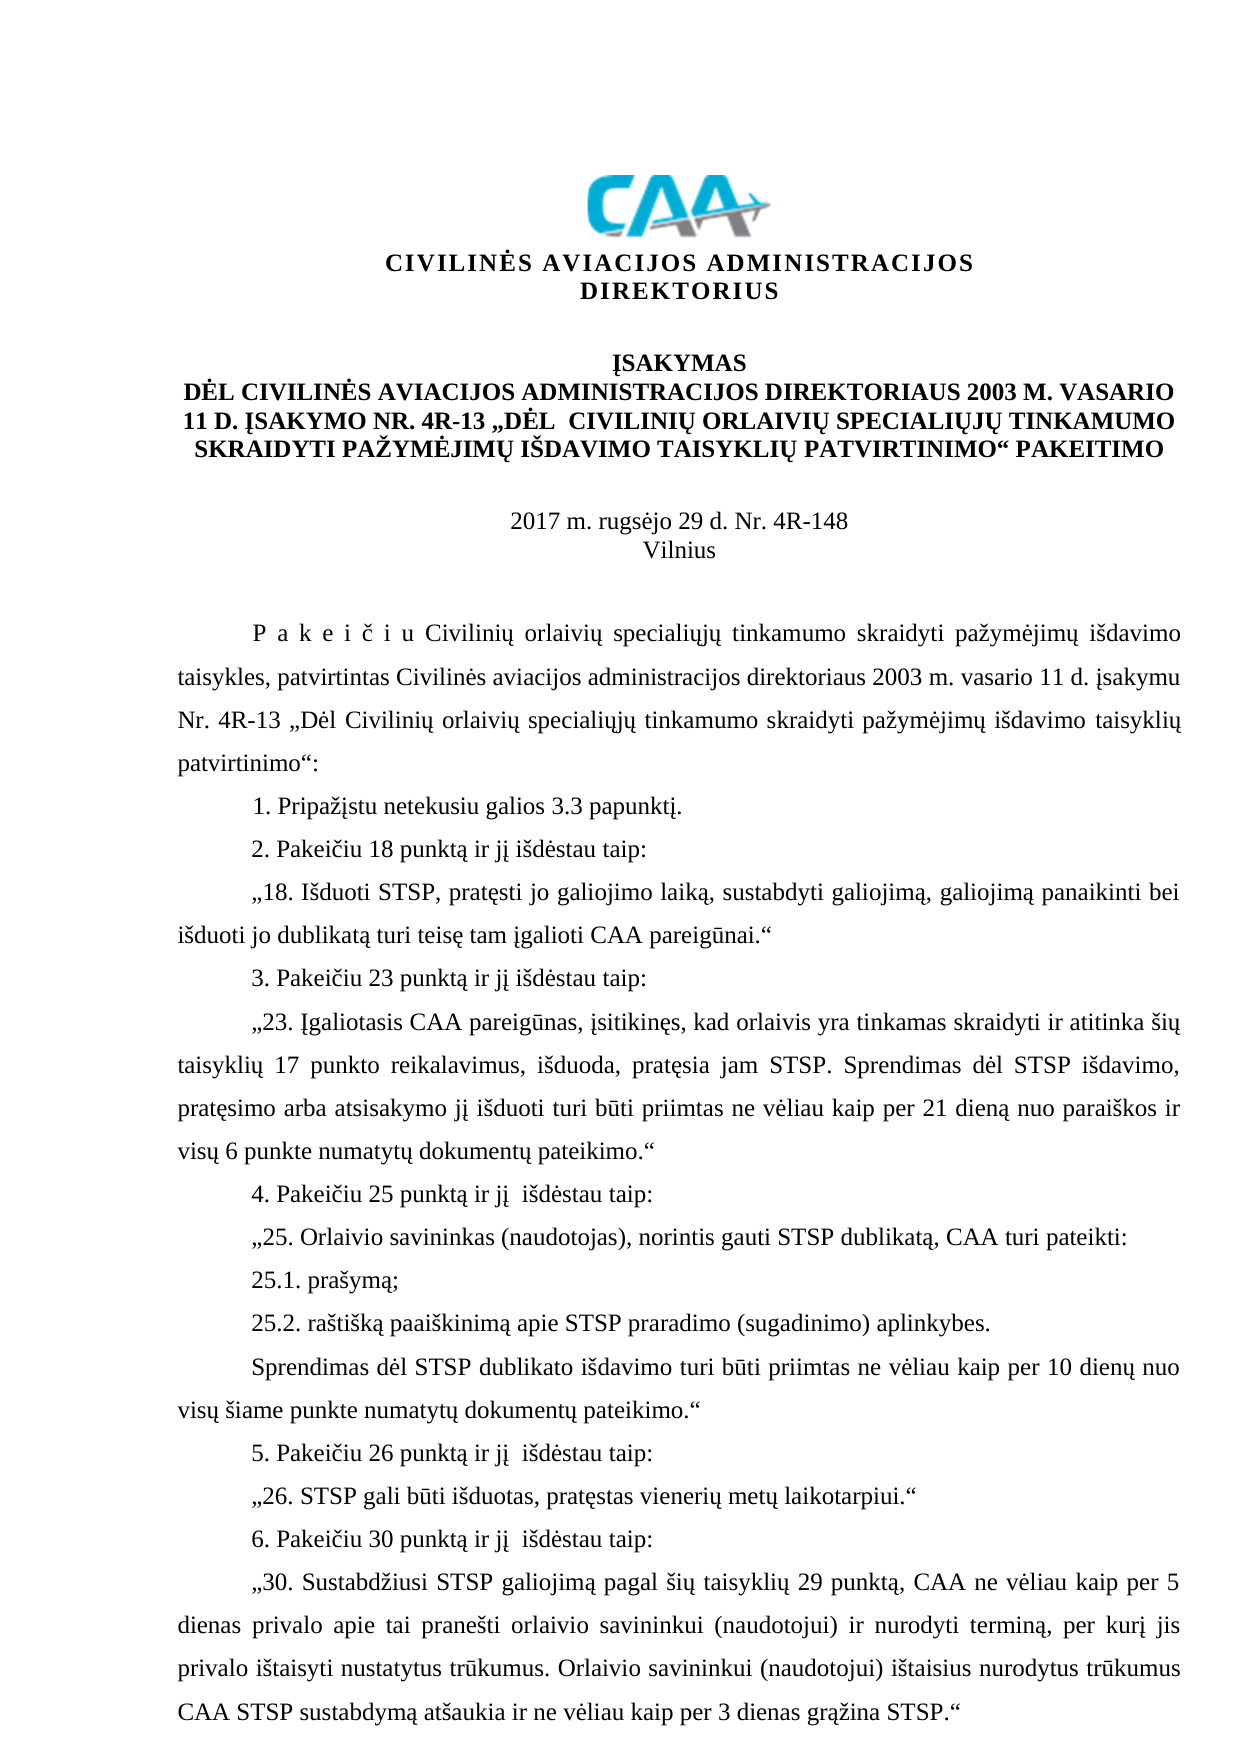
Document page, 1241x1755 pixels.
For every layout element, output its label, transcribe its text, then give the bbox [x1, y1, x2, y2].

text 4. Pakeičiu 25 punktą ir jį išdėstau taip: [177, 1179, 1181, 1208]
text 5. Pakeičiu 26 punktą ir jį išdėstau taip: [177, 1438, 1181, 1467]
text 1. Pripažįstu netekusiu galios 3.3 papunktį. [177, 791, 1181, 820]
text 25.1. prašymą; [177, 1265, 1181, 1294]
text 2017 m. rugsėjo 29 d. Nr. 4R-148 [177, 506, 1181, 535]
text Sprendimas dėl STSP dublikato išdavimo turi būti priimtas ne vėliau kaip per 10 dienų nuo visų šiame punkte numatytų dokumentų pateikimo.“ [177, 1352, 1181, 1423]
text „30. Sustabdžiusi STSP galiojimą pagal šių taisyklių 29 punktą, CAA ne vėliau kaip per 5 dienas privalo apie tai pranešti orlaivio savininkui (naudotojui) ir nurodyti terminą, per kurį jis privalo ištaisyti nustatytus trūkumus. Orlaivio savininkui (naudotojui) ištaisius nurodytus trūkumus CAA STSP sustabdymą atšaukia ir ne vėliau kaip per 3 dienas grąžina STSP.“ [177, 1567, 1181, 1725]
text CIVILINĖS AVIACIJOS ADMINISTRACIJOS [177, 248, 1181, 276]
text ĮSAKYMAS [177, 348, 1181, 377]
text DĖL CIVILINĖS AVIACIJOS ADMINISTRACIJOS DIREKTORIAUS 2003 M. VASARIO 11 D. ĮSAKYMO NR. 4R-13 „DĖL CIVILINIŲ ORLAIVIŲ SPECIALIŲJŲ TINKAMUMO SKRAIDYTI PAŽYMĖJIMŲ IŠDAVIMO TAISYKLIŲ PATVIRTINIMO“ PAKEITIMO [177, 377, 1181, 463]
text 6. Pakeičiu 30 punktą ir jį išdėstau taip: [177, 1524, 1181, 1553]
text 2. Pakeičiu 18 punktą ir jį išdėstau taip: [177, 834, 1181, 863]
text Vilnius [177, 535, 1181, 564]
text „23. Įgaliotasis CAA pareigūnas, įsitikinęs, kad orlaivis yra tinkamas skraidyti ir atitinka šių taisyklių 17 punkto reikalavimus, išduoda, pratęsia jam STSP. Sprendimas dėl STSP išdavimo, pratęsimo arba atsisakymo jį išduoti turi būti priimtas ne vėliau kaip per 21 dieną nuo paraiškos ir visų 6 punkte numatytų dokumentų pateikimo.“ [177, 1007, 1181, 1165]
text 3. Pakeičiu 23 punktą ir jį išdėstau taip: [177, 963, 1181, 992]
text DIREKTORIUS [177, 276, 1181, 305]
text 25.2. raštišką paaiškinimą apie STSP praradimo (sugadinimo) aplinkybes. [177, 1308, 1181, 1337]
text „26. STSP gali būti išduotas, pratęstas vienerių metų laikotarpiui.“ [177, 1481, 1181, 1510]
text „25. Orlaivio savininkas (naudotojas), norintis gauti STSP dublikatą, CAA turi pateikti: [177, 1222, 1181, 1251]
text „18. Išduoti STSP, pratęsti jo galiojimo laiką, sustabdyti galiojimą, galiojimą panaikinti bei išduoti jo dublikatą turi teisę tam įgalioti CAA pareigūnai.“ [177, 877, 1181, 949]
text P a k e i č i u Civilinių orlaivių specialiųjų tinkamumo skraidyti pažymėjimų išdavimo taisykles, patvirtintas Civilinės aviacijos administracijos direktoriaus 2003 m. vasario 11 d. įsakymu Nr. 4R-13 „Dėl Civilinių orlaivių specialiųjų tinkamumo skraidyti pažymėjimų išdavimo taisyklių patvirtinimo“: [177, 618, 1181, 777]
